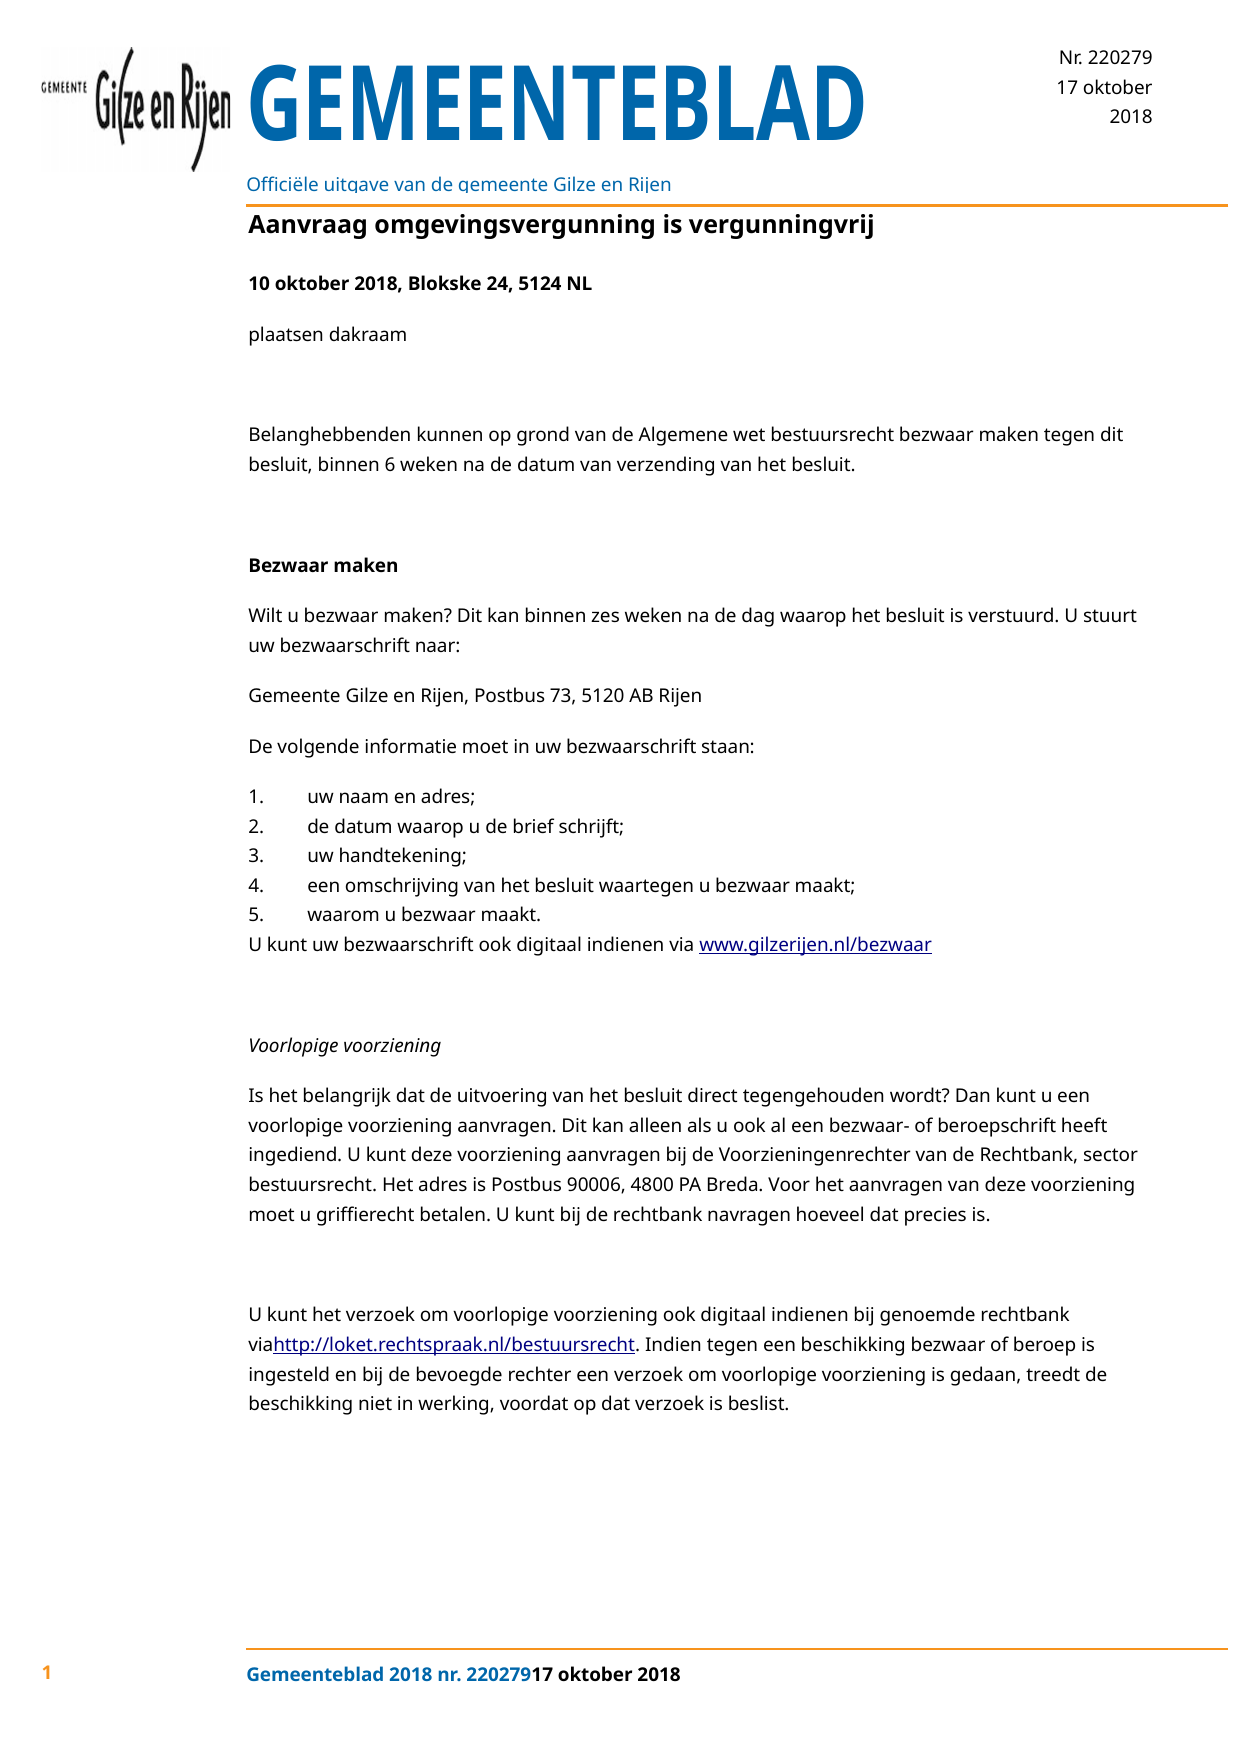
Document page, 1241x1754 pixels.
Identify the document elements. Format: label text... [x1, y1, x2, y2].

list uw handtekening; [248, 842, 1152, 868]
text Is het belangrijk dat de uitvoering van het besluit direct tegengehouden wordt? Dan kunt u een voorlopige voorziening aanvragen. Dit kan alleen als u ook al een bezwaar- of beroepschrift heeft ingediend. U kunt deze voorziening aanvragen bij de Voorzieningenrechter van de Rechtbank, sector bestuursrecht. Het adres is Postbus 90006, 4800 PA Breda. Voor het aanvragen van deze voorziening moet u griffierecht betalen. U kunt bij de rechtbank navragen hoeveel dat precies is. [248, 1082, 1152, 1226]
text U kunt uw bezwaarschrift ook digitaal indienen via www.gilzerijen.nl/bezwaar [248, 931, 1152, 957]
text Wilt u bezwaar maken? Dit kan binnen zes weken na de dag waarop het besluit is verstuurd. U stuurt uw bezwaarschrift naar: [248, 602, 1152, 658]
text Gemeente Gilze en Rijen, Postbus 73, 5120 AB Rijen [248, 682, 1152, 708]
list uw naam en adres; [248, 783, 1152, 809]
list een omschrijving van het besluit waartegen u bezwaar maakt; [248, 872, 1152, 898]
text plaatsen dakraam [248, 321, 1152, 346]
text Aanvraag omgevingsvergunning is vergunningvrij [248, 207, 1152, 241]
text U kunt het verzoek om voorlopige voorziening ook digitaal indienen bij genoemde rechtbank viahttp://loket.rechtspraak.nl/bestuursrecht. Indien tegen een beschikking bezwaar of beroep is ingesteld en bij de bevoegde rechter een verzoek om voorlopige voorziening is gedaan, treedt de beschikking niet in werking, voordat op dat verzoek is beslist. [248, 1302, 1152, 1416]
list de datum waarop u de brief schrijft; [248, 813, 1152, 838]
text Voorlopige voorziening [248, 1032, 1152, 1058]
list waarom u bezwaar maakt. [248, 902, 1152, 927]
text De volgende informatie moet in uw bezwaarschrift staan: [248, 733, 1152, 758]
text Belanghebbenden kunnen op grond van de Algemene wet bestuursrecht bezwaar maken tegen dit besluit, binnen 6 weken na de datum van verzending van het besluit. [248, 422, 1152, 477]
text Bezwaar maken [248, 552, 1152, 578]
text 10 oktober 2018, Blokske 24, 5124 NL [248, 270, 1152, 296]
picture [41, 47, 231, 172]
